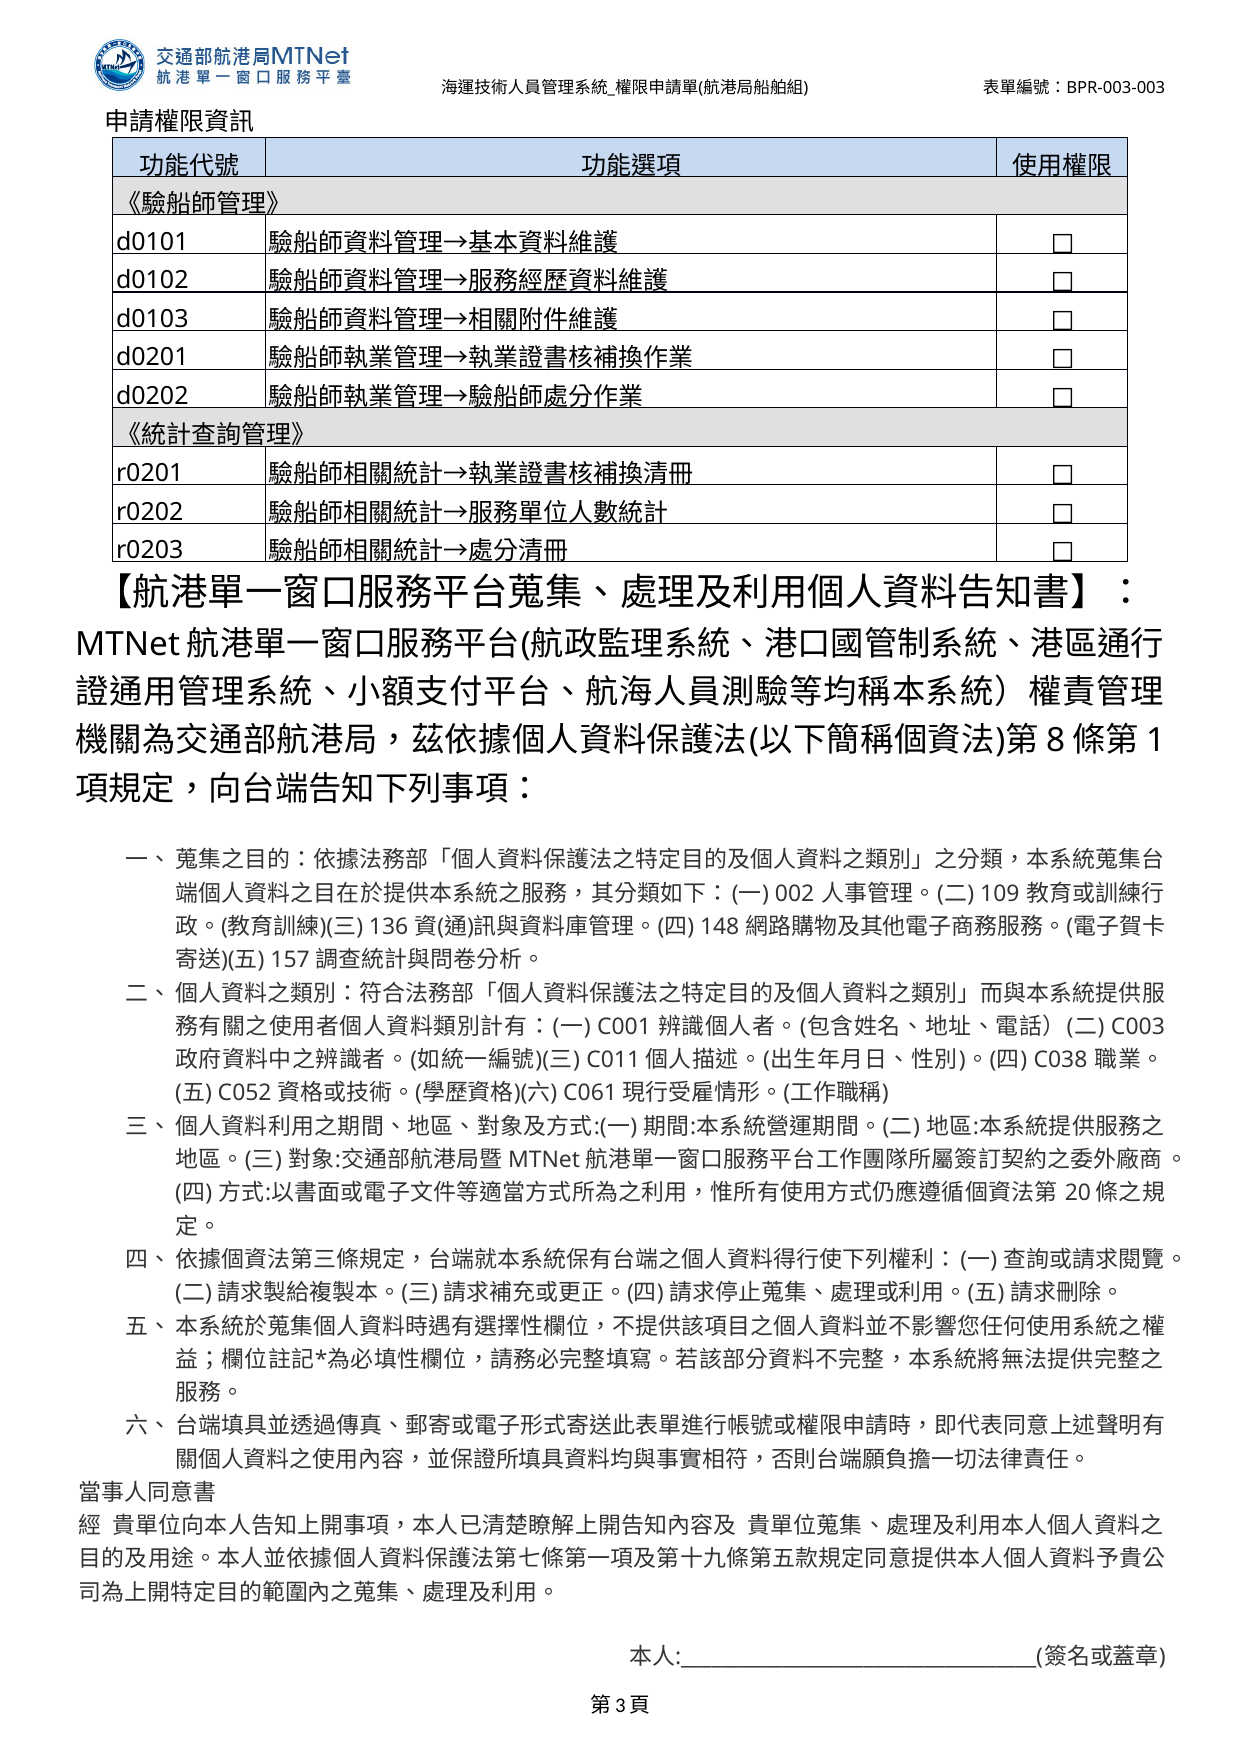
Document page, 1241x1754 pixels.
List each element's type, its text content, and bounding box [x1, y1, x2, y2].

table_cell 驗船師資料管理→服務經歷資料維護 [266, 254, 996, 291]
table_cell □ [997, 215, 1127, 253]
table_cell 驗船師相關統計→服務單位人數統計 [266, 485, 996, 523]
table_header 使用權限 [997, 138, 1127, 176]
table_cell □ [997, 485, 1127, 523]
table_cell □ [997, 293, 1127, 330]
table_header 功能代號 [113, 138, 265, 176]
text MTNet航港單一窗口服務平台(航政監理系統、港口國管制系統、港區通行證通用管理系統、小額支付平台、航海人員測驗等均稱本系統）權責管理機關為交通部航港局，茲依據個人資料保護法(以下簡稱個資法)第8條第1項規定，向台端告知下列事項： [75, 617, 1165, 810]
list 台端填具並透過傳真、郵寄或電子形式寄送此表單進行帳號或權限申請時，即代表同意上述聲明有關個人資料之使用內容，並保證所填具資料均與事實相符，否則台端願負擔一切法律責任。 [125, 1407, 1165, 1474]
text 當事人同意書 [78, 1474, 1165, 1507]
table_cell d0101 [113, 215, 265, 253]
table_cell d0202 [113, 370, 265, 407]
table_cell d0102 [113, 254, 265, 291]
table_cell 驗船師執業管理→驗船師處分作業 [266, 370, 996, 407]
table_cell □ [997, 447, 1127, 484]
table_cell □ [997, 370, 1127, 407]
list 蒐集之目的：依據法務部「個人資料保護法之特定目的及個人資料之類別」之分類，本系統蒐集台端個人資料之目在於提供本系統之服務，其分類如下：(一) 002 人事管理。(二) 109 教育或訓練行政。(教育訓練)(三) 136 資(通)訊與資料庫管理。(四) 148 網路購物及其他電子商務服務。(電子賀卡寄送)(五) 157 調查統計與問卷分析。 [125, 841, 1165, 974]
list 依據個資法第三條規定，台端就本系統保有台端之個人資料得行使下列權利：(一) 查詢或請求閱覽。(二) 請求製給複製本。(三) 請求補充或更正。(四) 請求停止蒐集、處理或利用。(五) 請求刪除。 [125, 1241, 1165, 1307]
table_cell d0103 [113, 293, 265, 330]
table_cell 驗船師執業管理→執業證書核補換作業 [266, 331, 996, 368]
text 經 貴單位向本人告知上開事項，本人已清楚瞭解上開告知內容及 貴單位蒐集、處理及利用本人個人資料之目的及用途。本人並依據個人資料保護法第七條第一項及第十九條第五款規定同意提供本人個人資料予貴公司為上開特定目的範圍內之蒐集、處理及利用。 [78, 1507, 1165, 1607]
table_cell 《驗船師管理》 [113, 177, 1127, 214]
list 個人資料利用之期間、地區、對象及方式:(一) 期間:本系統營運期間。(二) 地區:本系統提供服務之地區。(三) 對象:交通部航港局暨MTNet航港單一窗口服務平台工作團隊所屬簽訂契約之委外廠商。(四) 方式:以書面或電子文件等適當方式所為之利用，惟所有使用方式仍應遵循個資法第20條之規定。 [125, 1108, 1165, 1241]
table_cell □ [997, 331, 1127, 368]
table_cell r0203 [113, 524, 265, 561]
table_cell 驗船師相關統計→執業證書核補換清冊 [266, 447, 996, 484]
list 本系統於蒐集個人資料時遇有選擇性欄位，不提供該項目之個人資料並不影響您任何使用系統之權益；欄位註記*為必填性欄位，請務必完整填寫。若該部分資料不完整，本系統將無法提供完整之服務。 [125, 1307, 1165, 1407]
table_cell r0201 [113, 447, 265, 484]
table_cell 驗船師資料管理→基本資料維護 [266, 215, 996, 253]
table_cell 驗船師資料管理→相關附件維護 [266, 293, 996, 330]
text 本人:___________________________________(簽名或蓋章) [78, 1638, 1165, 1671]
text 申請權限資訊 [104, 101, 1165, 137]
table_cell 驗船師相關統計→處分清冊 [266, 524, 996, 561]
table_cell d0201 [113, 331, 265, 368]
text 【航港單一窗口服務平台蒐集、處理及利用個人資料告知書】： [75, 562, 1165, 617]
list 個人資料之類別：符合法務部「個人資料保護法之特定目的及個人資料之類別」而與本系統提供服務有關之使用者個人資料類別計有：(一) C001 辨識個人者。(包含姓名、地址、電話）(二) C003 政府資料中之辨識者。(如統一編號)(三) C011個人描述。(出生年月日、性別)。(四) C038 職業。(五) C052 資格或技術。(學歷資格)(六) C061 現行受雇情形。(工作職稱) [125, 974, 1165, 1108]
table_cell □ [997, 524, 1127, 561]
table_cell 《統計查詢管理》 [113, 408, 1127, 446]
table_header 功能選項 [266, 138, 996, 176]
table_cell □ [997, 254, 1127, 291]
table_cell r0202 [113, 485, 265, 523]
picture [75, 35, 397, 94]
